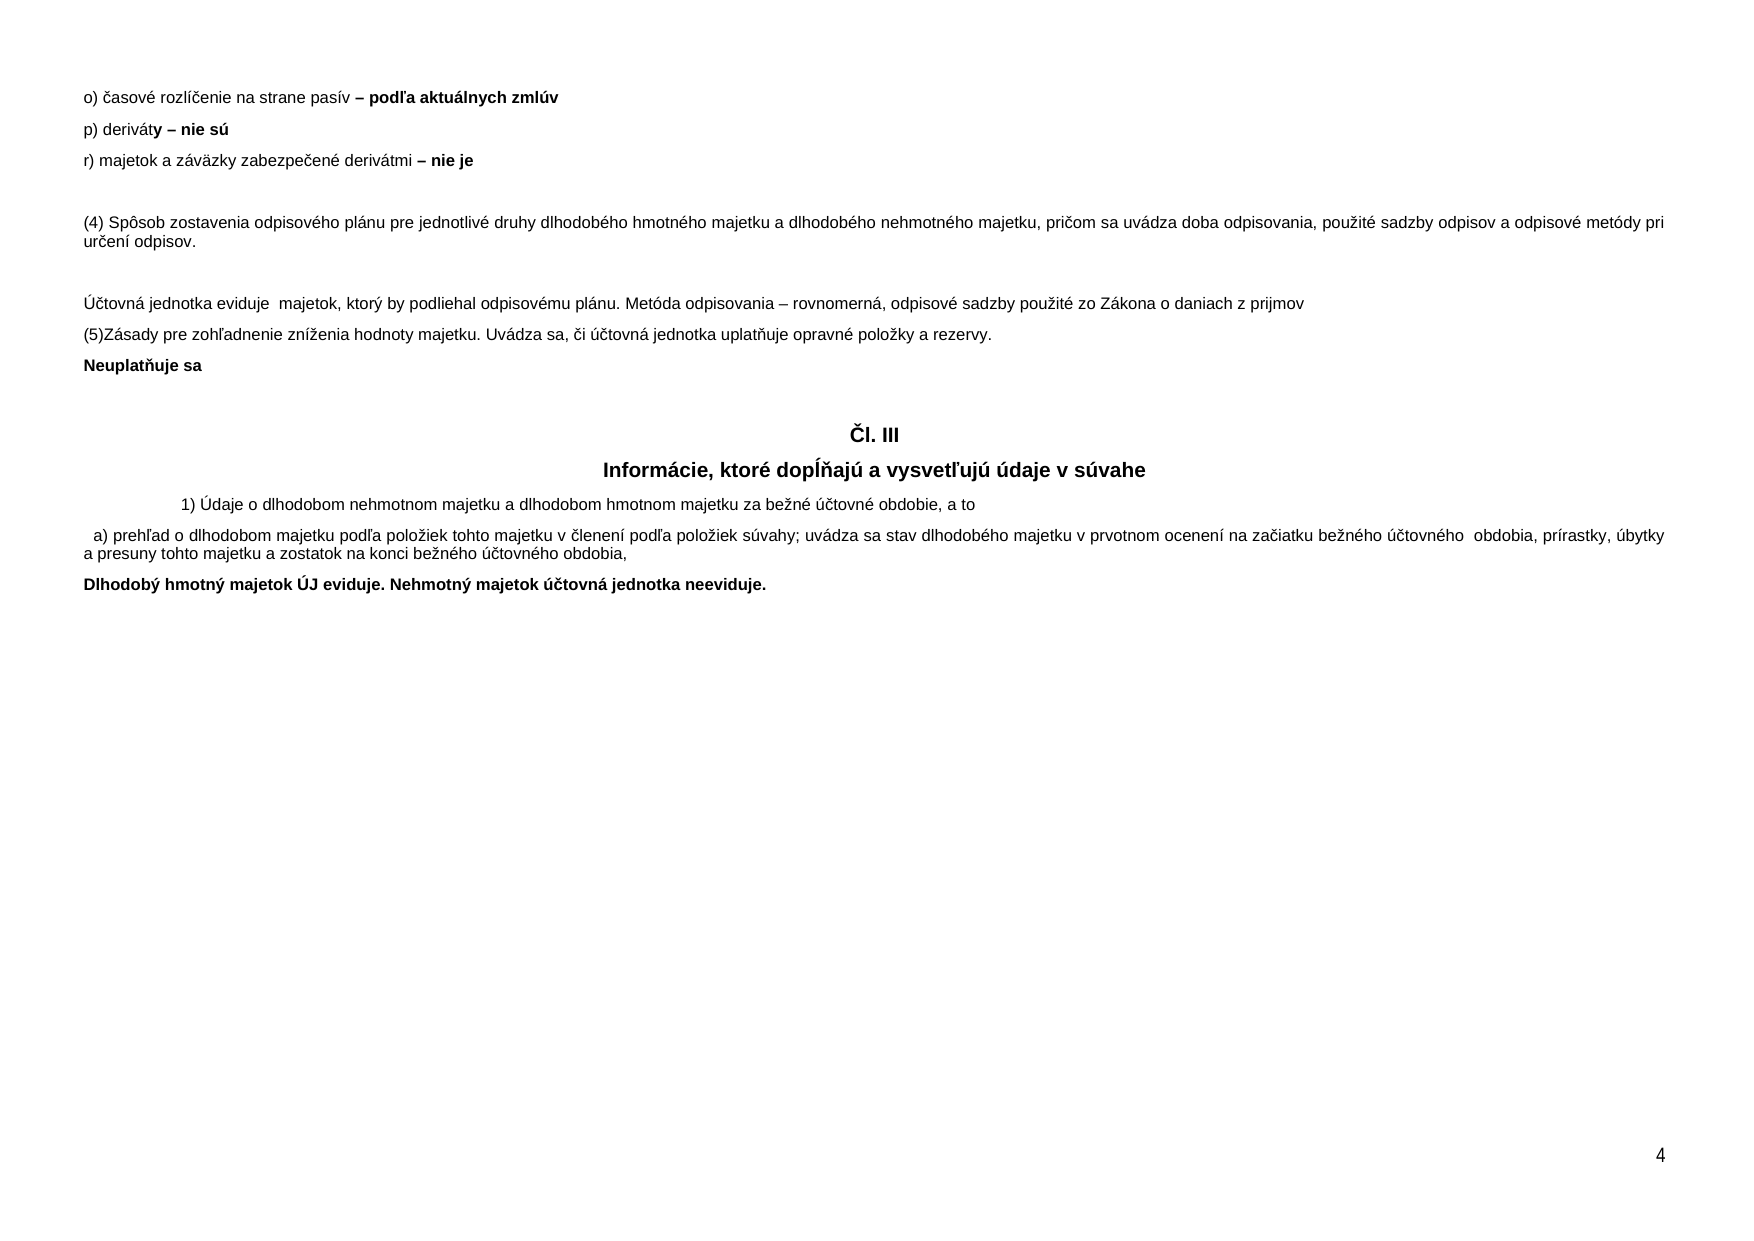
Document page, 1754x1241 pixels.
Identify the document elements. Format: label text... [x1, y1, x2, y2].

text (4) Spôsob zostavenia odpisového plánu pre jednotlivé druhy dlhodobého hmotného majetku a dlhodobého nehmotného majetku, pričom sa uvádza doba odpisovania, použité sadzby odpisov a odpisové metódy pri určení odpisov. [83, 213, 1665, 251]
text Čl. III [83, 423, 1665, 447]
list Zásady pre zohľadnenie zníženia hodnoty majetku. Uvádza sa, či účtovná jednotka uplatňuje opravné položky a rezervy. [83, 325, 1665, 344]
text Účtovná jednotka eviduje majetok, ktorý by podliehal odpisovému plánu. Metóda odpisovania – rovnomerná, odpisové sadzby použité zo Zákona o daniach z prijmov [83, 294, 1665, 313]
text 1) Údaje o dlhodobom nehmotnom majetku a dlhodobom hmotnom majetku za bežné účtovné obdobie, a to [83, 495, 1665, 513]
text Informácie, ktoré dopĺňajú a vysvetľujú údaje v súvahe [83, 459, 1665, 482]
text o) časové rozlíčenie na strane pasív – podľa aktuálnych zmlúv [83, 89, 1665, 107]
text a) prehľad o dlhodobom majetku podľa položiek tohto majetku v členení podľa položiek súvahy; uvádza sa stav dlhodobého majetku v prvotnom ocenení na začiatku bežného účtovného obdobia, prírastky, úbytky a presuny tohto majetku a zostatok na konci bežného účtovného obdobia, [83, 526, 1665, 563]
list Neuplatňuje sa [83, 356, 1665, 375]
text r) majetok a záväzky zabezpečené derivátmi – nie je [83, 151, 1665, 169]
text Dlhodobý hmotný majetok ÚJ eviduje. Nehmotný majetok účtovná jednotka neeviduje. [83, 576, 1665, 594]
text p) deriváty – nie sú [83, 120, 1665, 138]
